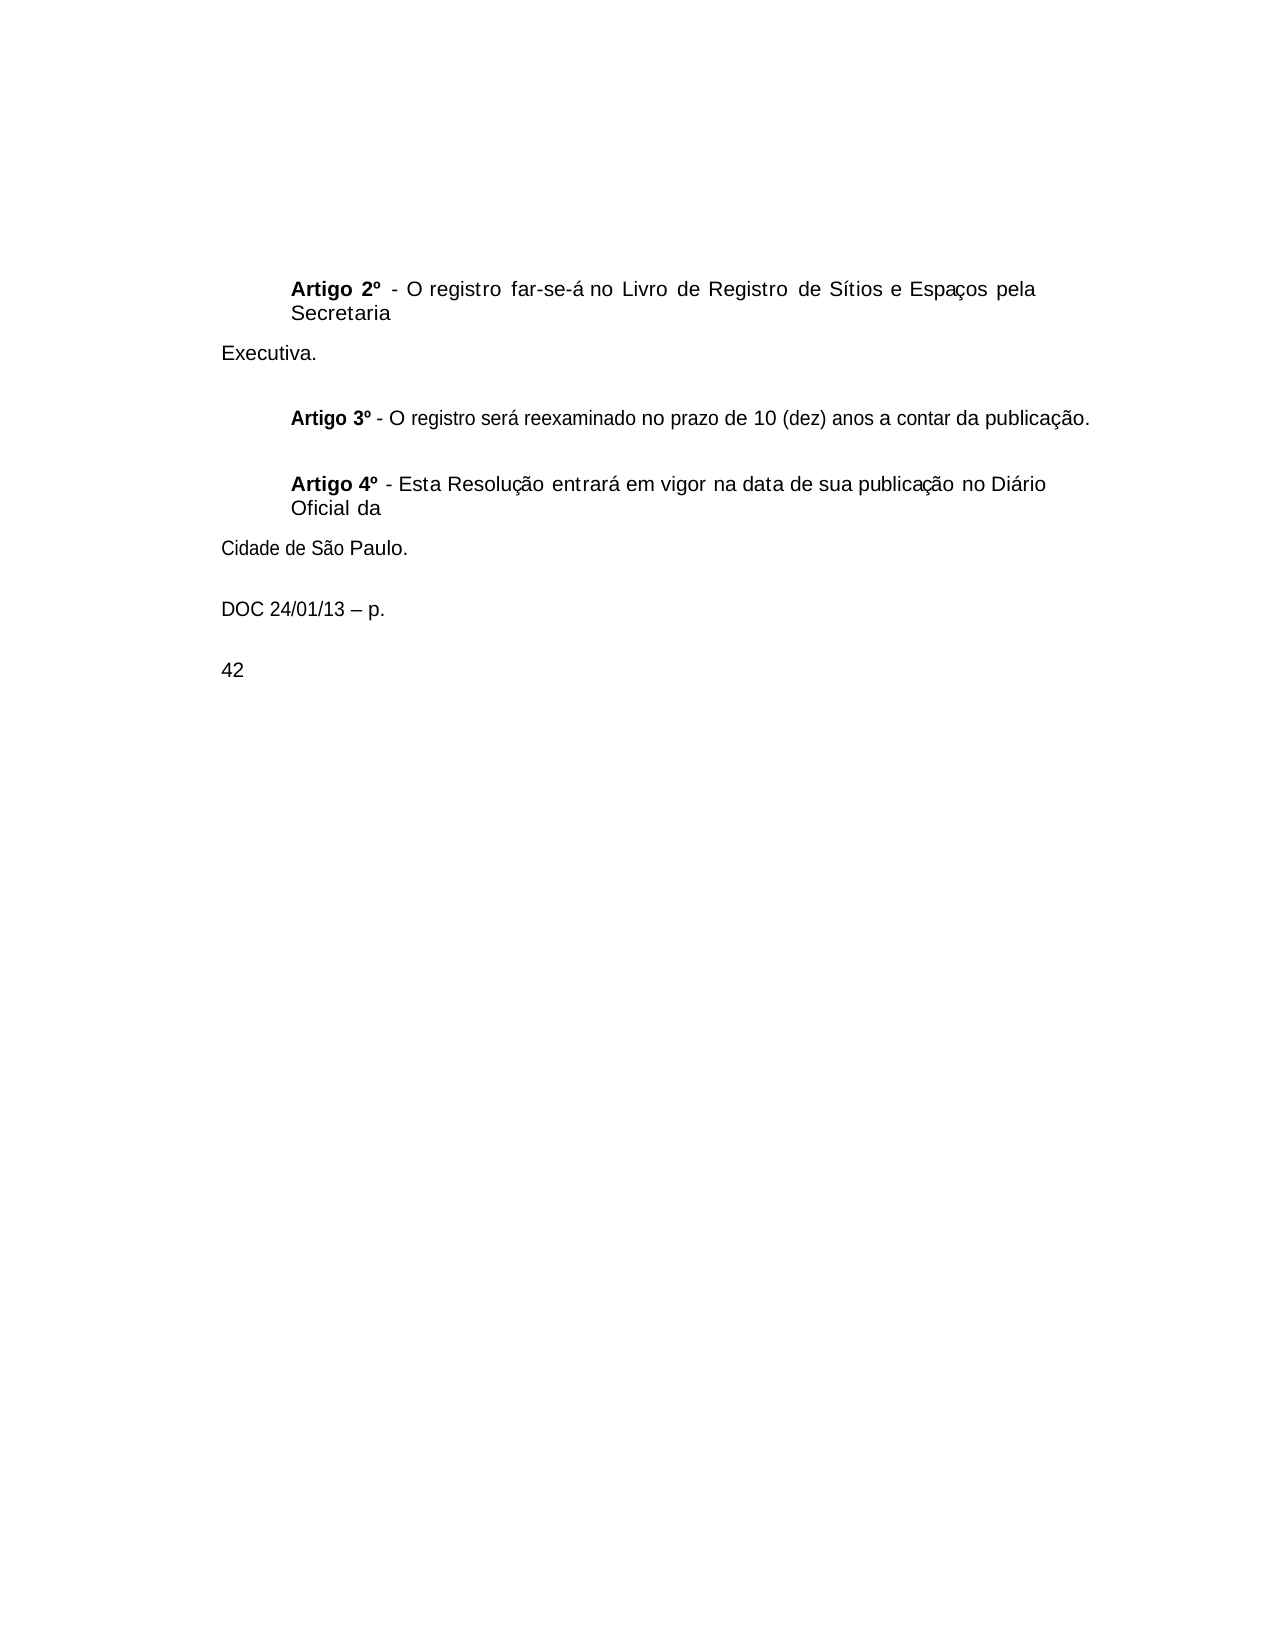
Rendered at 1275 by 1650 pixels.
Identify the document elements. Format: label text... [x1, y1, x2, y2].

text Cidade de São Paulo. DOC 24/01/13 – p. 42 [221, 535, 413, 681]
text Executiva. [221, 340, 1096, 364]
text Artigo 2º - O registro far-se-á no Livro de Registro de Sítios e Espaços pela Secretaria [291, 277, 1096, 325]
text Artigo 3º - O registro será reexaminado no prazo de 10 (dez) anos a contar da publicação. [291, 406, 1096, 430]
text Artigo 4º - Esta Resolução entrará em vigor na data de sua publicação no Diário Oficial da [291, 472, 1096, 520]
